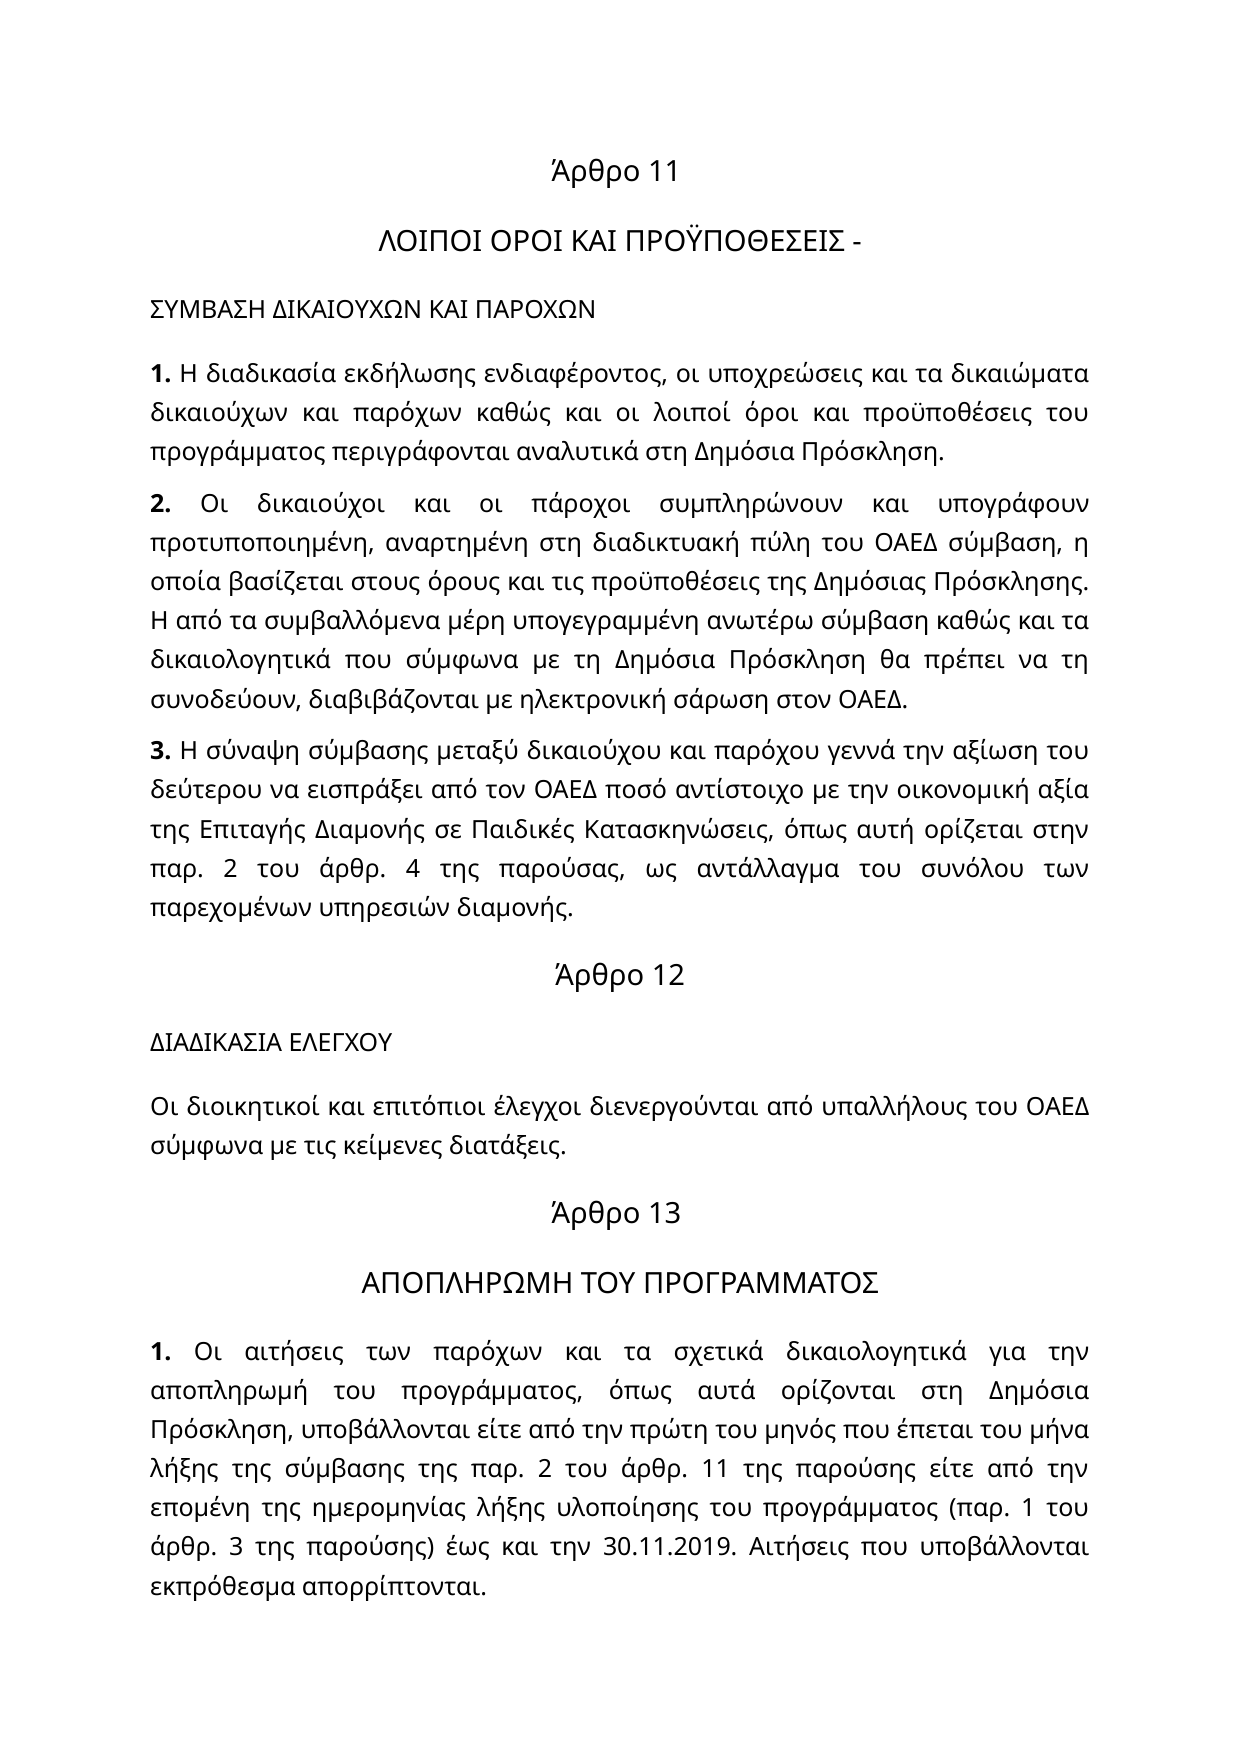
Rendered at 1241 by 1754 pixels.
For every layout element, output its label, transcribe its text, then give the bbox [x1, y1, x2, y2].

text 1. Οι αιτήσεις των παρόχων και τα σχετικά δικαιολογητικά για την αποπληρωμή του προγράμματος, όπως αυτά ορίζονται στη Δημόσια Πρόσκληση, υποβάλλονται είτε από την πρώτη του μηνός που έπεται του μήνα λήξης της σύμβασης της παρ. 2 του άρθρ. 11 της παρούσης είτε από την επομένη της ημερομηνίας λήξης υλοποίησης του προγράμματος (παρ. 1 του άρθρ. 3 της παρούσης) έως και την 30.11.2019. Αιτήσεις που υποβάλλονται εκπρόθεσμα απορρίπτονται. [150, 1333, 1090, 1602]
subtitle Άρθρο 11 [150, 150, 1090, 190]
subtitle ΛΟΙΠΟΙ ΟΡΟΙ ΚΑΙ ΠΡΟΫΠΟΘΕΣΕΙΣ - [150, 221, 1090, 260]
subtitle ΑΠΟΠΛΗΡΩΜΗ ΤΟΥ ΠΡΟΓΡΑΜΜΑΤΟΣ [150, 1262, 1090, 1302]
text 1. Η διαδικασία εκδήλωσης ενδιαφέροντος, οι υποχρεώσεις και τα δικαιώματα δικαιούχων και παρόχων καθώς και οι λοιποί όροι και προϋποθέσεις του προγράμματος περιγράφονται αναλυτικά στη Δημόσια Πρόσκληση. [150, 355, 1090, 468]
subtitle Άρθρο 13 [150, 1192, 1090, 1232]
subtitle Άρθρο 12 [150, 954, 1090, 993]
text ΔΙΑΔΙΚΑΣΙΑ ΕΛΕΓΧΟΥ [150, 1024, 1090, 1058]
text ΣΥΜΒΑΣΗ ΔΙΚΑΙΟΥΧΩΝ ΚΑΙ ΠΑΡΟΧΩΝ [150, 291, 1090, 325]
text 2. Οι δικαιούχοι και οι πάροχοι συμπληρώνουν και υπογράφουν προτυποποιημένη, αναρτημένη στη διαδικτυακή πύλη του ΟΑΕΔ σύμβαση, η οποία βασίζεται στους όρους και τις προϋποθέσεις της Δημόσιας Πρόσκλησης. Η από τα συμβαλλόμενα μέρη υπογεγραμμένη ανωτέρω σύμβαση καθώς και τα δικαιολογητικά που σύμφωνα με τη Δημόσια Πρόσκληση θα πρέπει να τη συνοδεύουν, διαβιβάζονται με ηλεκτρονική σάρωση στον ΟΑΕΔ. [150, 485, 1090, 715]
text Οι διοικητικοί και επιτόπιοι έλεγχοι διενεργούνται από υπαλλήλους του ΟΑΕΔ σύμφωνα με τις κείμενες διατάξεις. [150, 1088, 1090, 1162]
text 3. Η σύναψη σύμβασης μεταξύ δικαιούχου και παρόχου γεννά την αξίωση του δεύτερου να εισπράξει από τον ΟΑΕΔ ποσό αντίστοιχο με την οικονομική αξία της Επιταγής Διαμονής σε Παιδικές Κατασκηνώσεις, όπως αυτή ορίζεται στην παρ. 2 του άρθρ. 4 της παρούσας, ως αντάλλαγμα του συνόλου των παρεχομένων υπηρεσιών διαμονής. [150, 733, 1090, 924]
